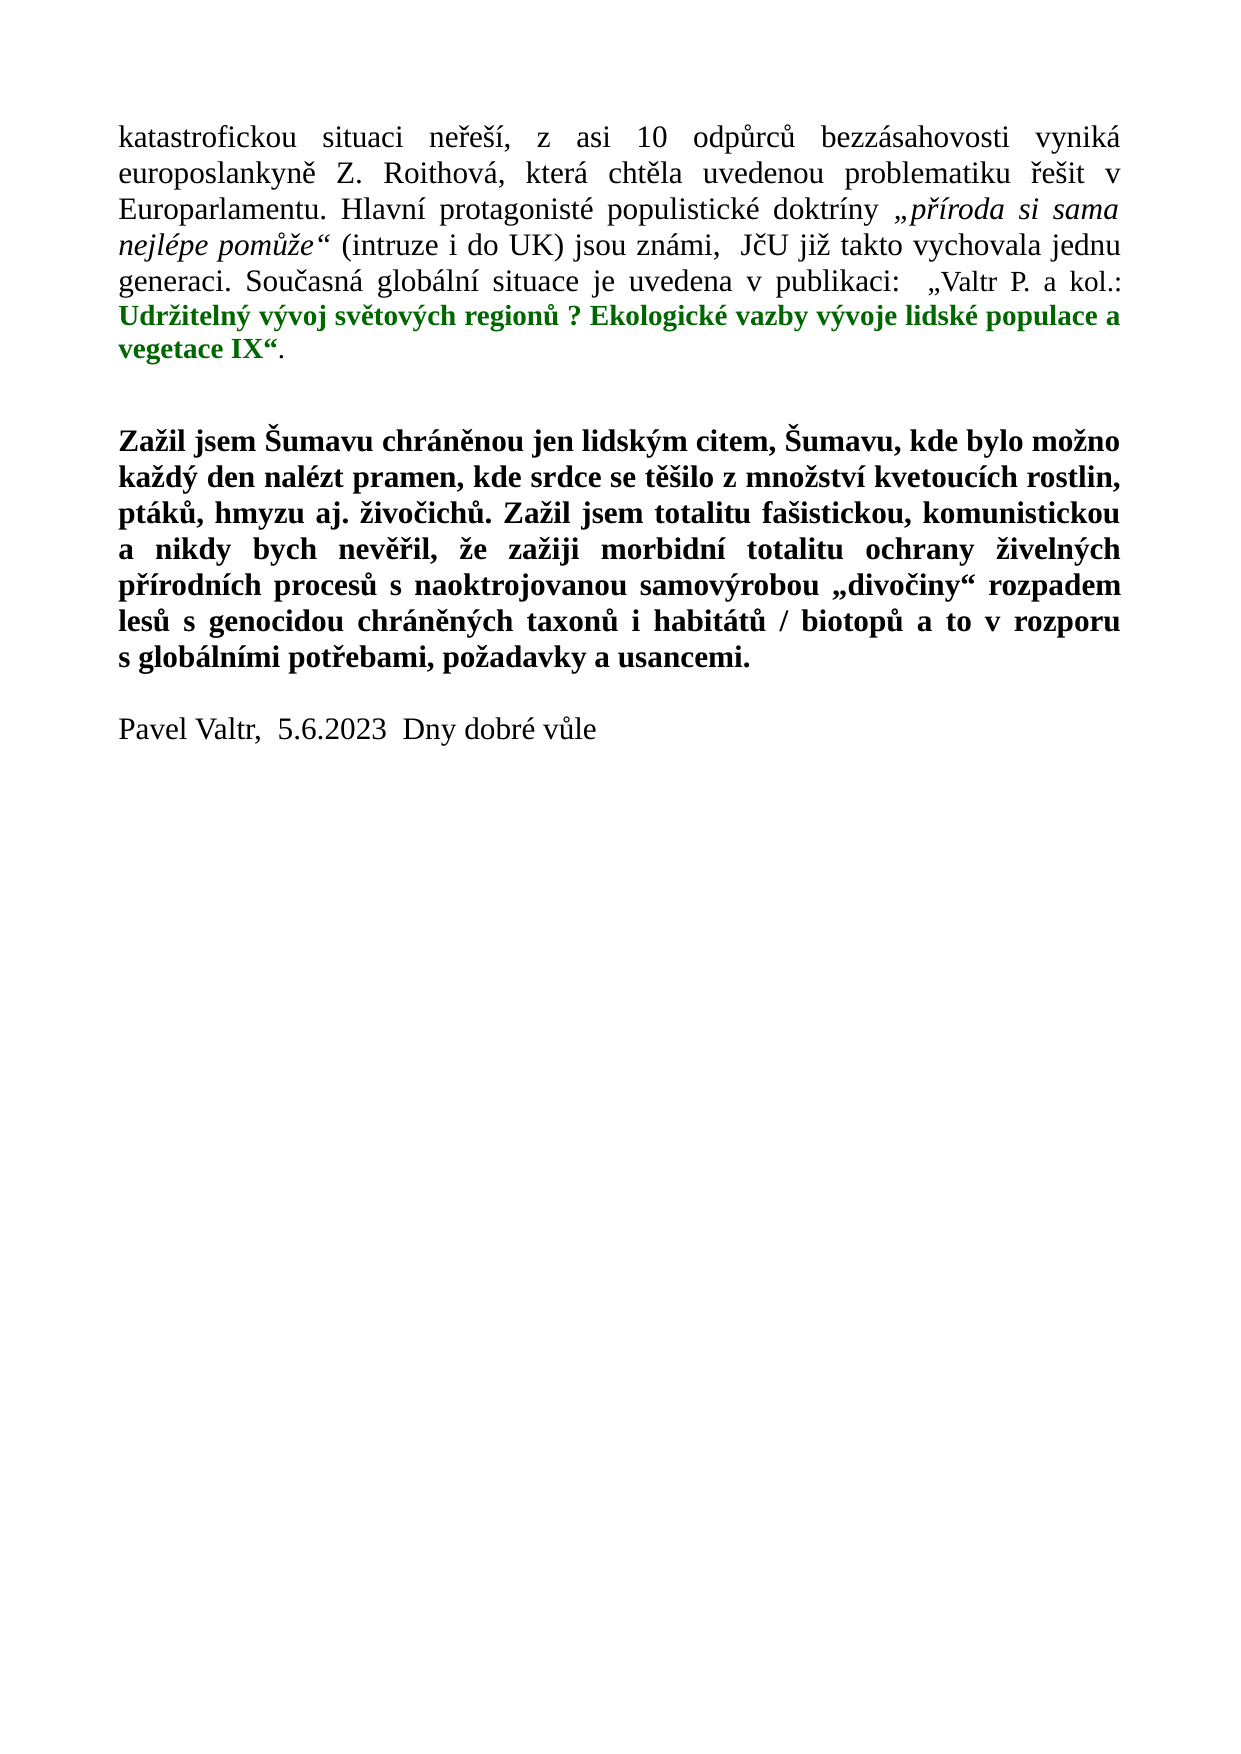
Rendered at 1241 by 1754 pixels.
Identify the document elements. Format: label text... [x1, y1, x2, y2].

text katastrofickou situaci neřeší, z asi 10 odpůrců bezzásahovosti vyniká europoslankyně Z. Roithová, která chtěla uvedenou problematiku řešit v Europarlamentu. Hlavní protagonisté populistické doktríny „příroda si sama nejlépe pomůže“ (intruze i do UK) jsou známi, JčU již takto vychovala jednu generaci. Současná globální situace je uvedena v publikaci: „Valtr P. a kol.: Udržitelný vývoj světových regionů ? Ekologické vazby vývoje lidské populace a vegetace IX“. [118, 118, 1122, 365]
text Pavel Valtr, 5.6.2023 Dny dobré vůle [118, 710, 1122, 746]
text Zažil jsem Šumavu chráněnou jen lidským citem, Šumavu, kde bylo možno každý den nalézt pramen, kde srdce se těšilo z množství kvetoucích rostlin, ptáků, hmyzu aj. živočichů. Zažil jsem totalitu fašistickou, komunistickou a nikdy bych nevěřil, že zažiji morbidní totalitu ochrany živelných přírodních procesů s naoktrojovanou samovýrobou „divočiny“ rozpadem lesů s genocidou chráněných taxonů i habitátů / biotopů a to v rozporu s globálními potřebami, požadavky a usancemi. [118, 422, 1122, 674]
